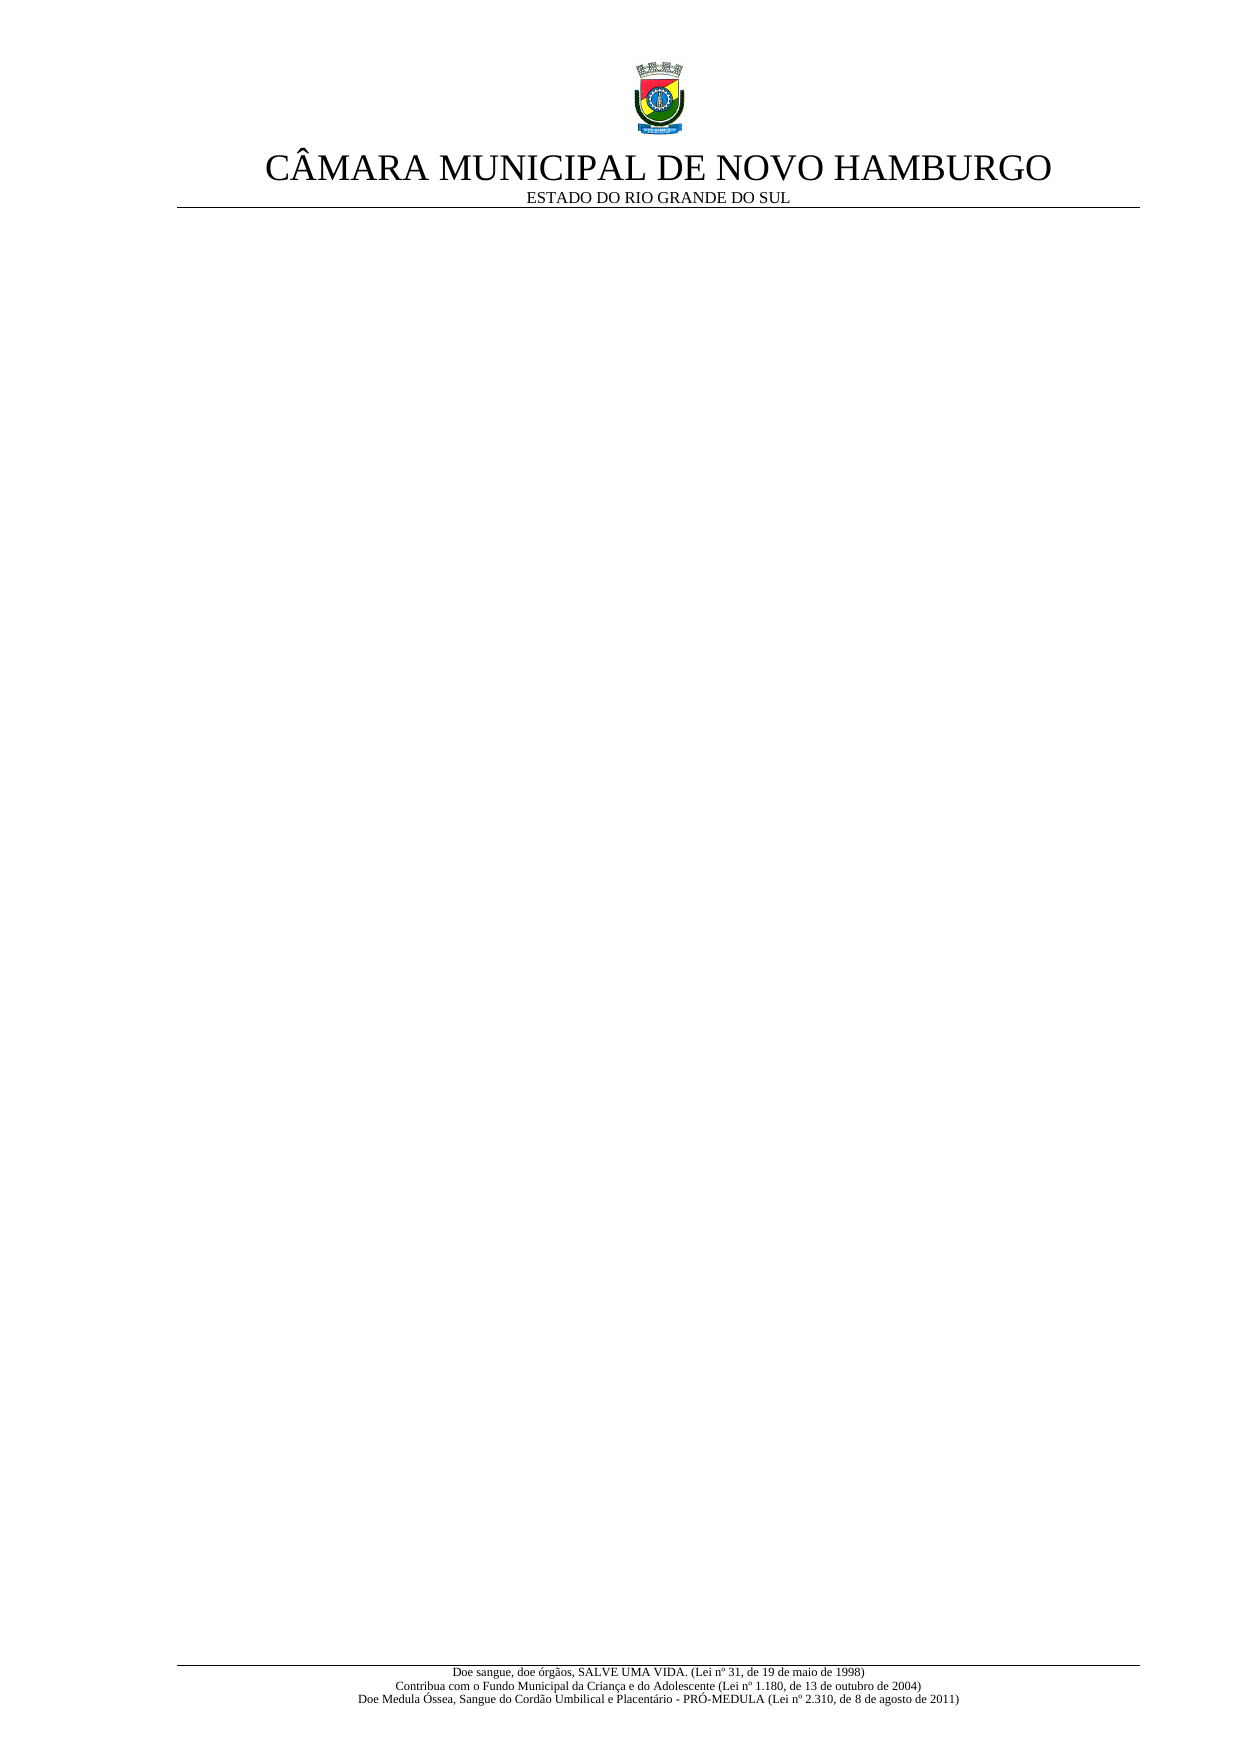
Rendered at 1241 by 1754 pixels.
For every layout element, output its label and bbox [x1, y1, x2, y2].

picture [630, 56, 687, 138]
